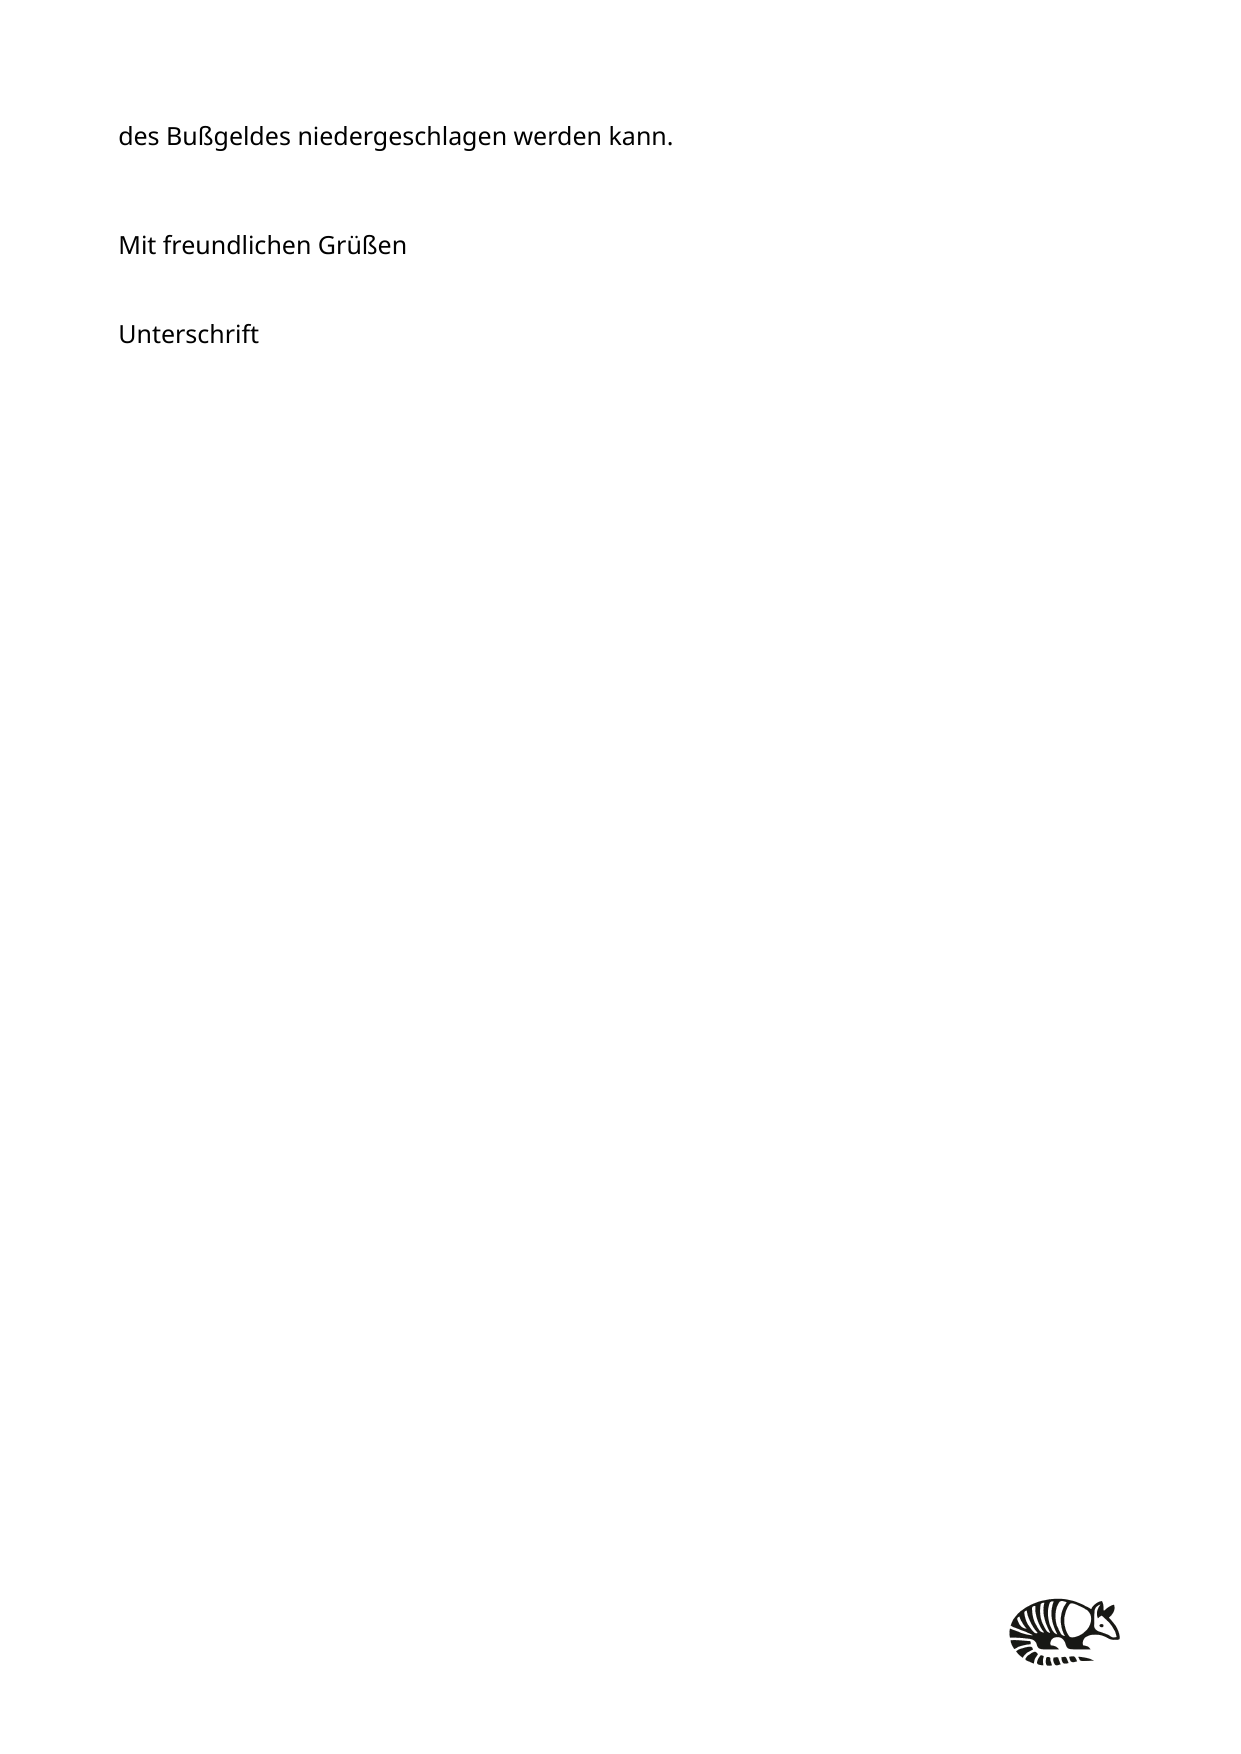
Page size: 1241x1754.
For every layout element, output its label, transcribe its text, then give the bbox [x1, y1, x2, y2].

picture [1007, 1584, 1122, 1680]
text Unterschrift [118, 283, 1122, 351]
text Mit freundlichen Grüßen [118, 228, 1122, 262]
text des Bußgeldes niedergeschlagen werden kann. [118, 118, 1122, 152]
